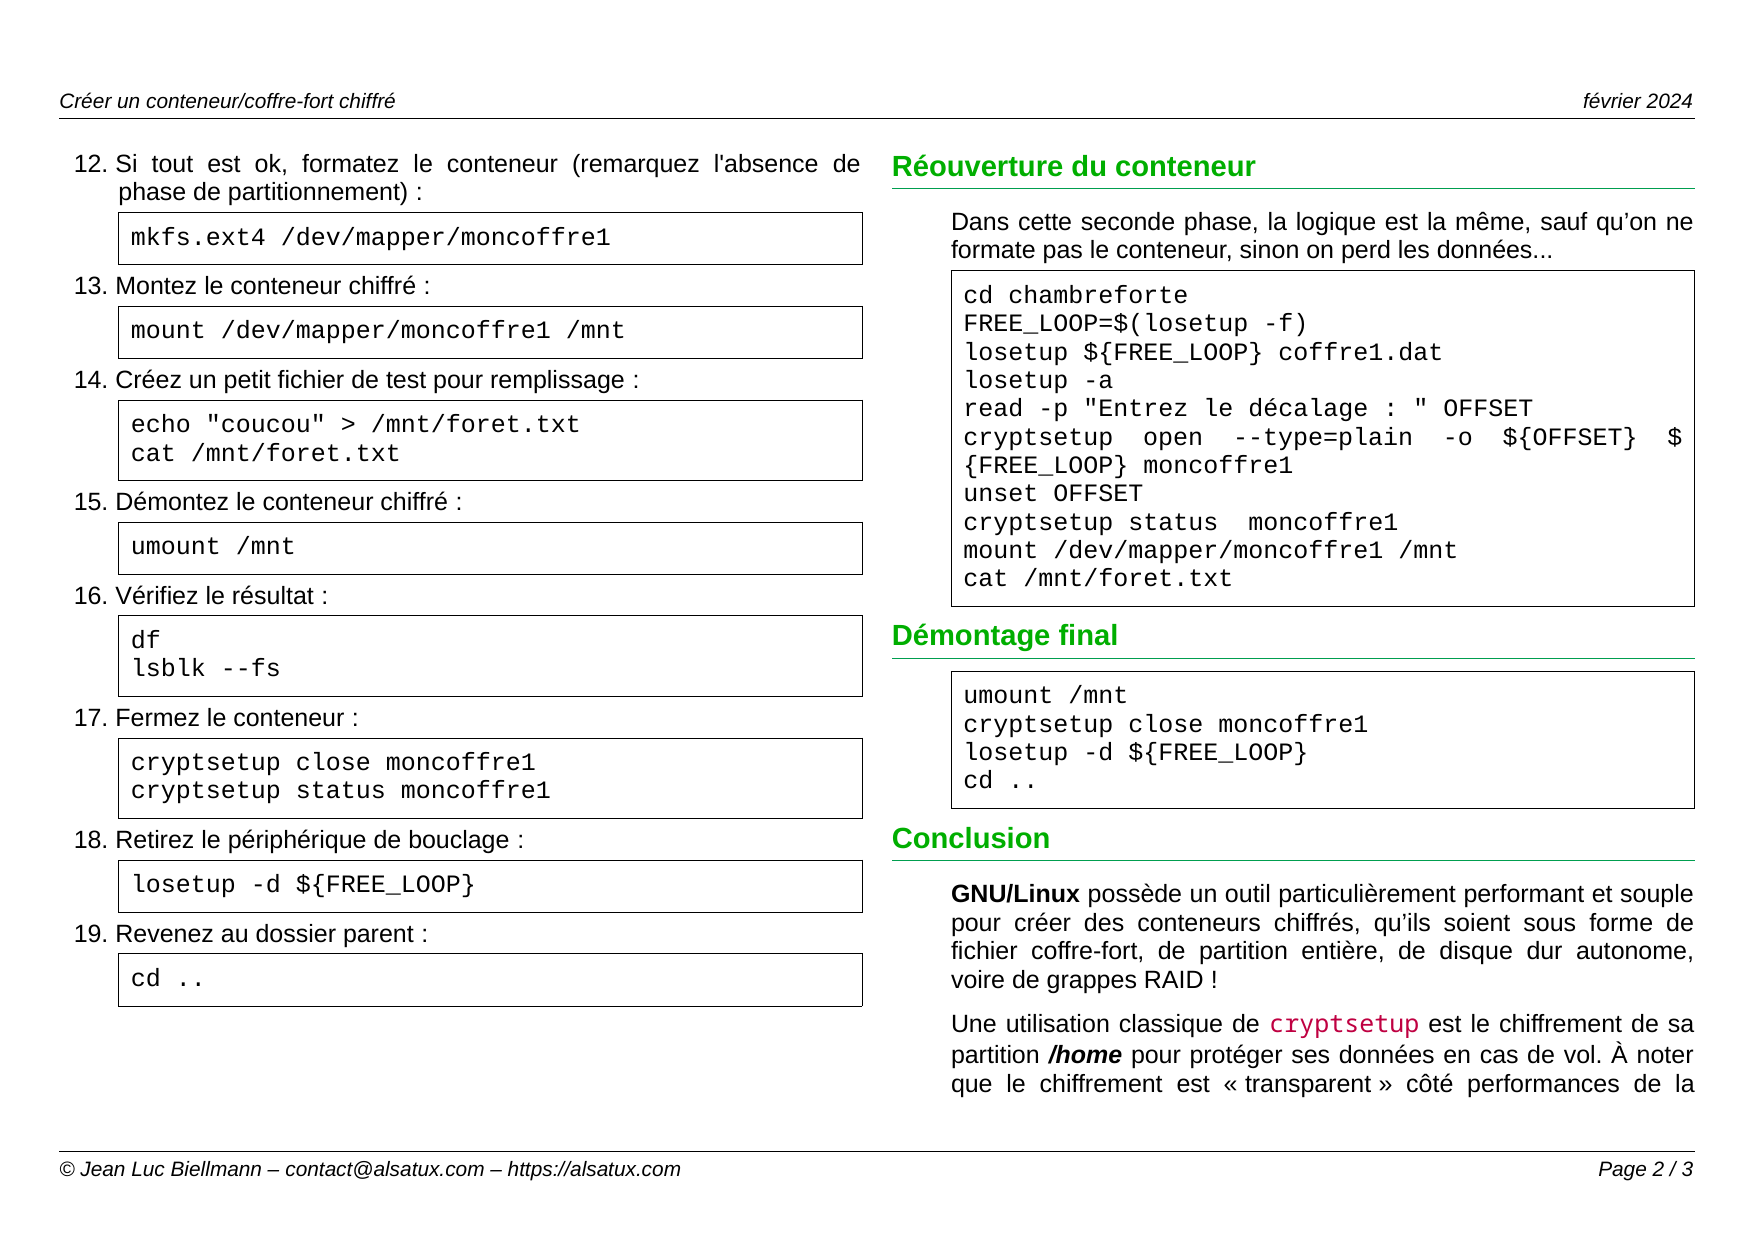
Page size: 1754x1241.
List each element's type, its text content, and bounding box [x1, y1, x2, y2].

text cat /mnt/foret.txt [952, 553, 1694, 606]
list Revenez au dossier parent : [115, 918, 862, 947]
text read -p "Entrez le décalage : " OFFSET [952, 383, 1694, 412]
subtitle Conclusion [892, 821, 1695, 860]
subtitle Démontage final [892, 618, 1695, 658]
text cat /mnt/foret.txt [119, 428, 862, 480]
list Démontez le conteneur chiffré : [115, 487, 862, 516]
list Montez le conteneur chiffré : [115, 271, 862, 300]
text umount /mnt [952, 672, 1694, 699]
text cd chambreforte [952, 271, 1694, 298]
text Dans cette seconde phase, la logique est la même, sauf qu’on ne formate pas le conteneur, sinon on perd les données... [951, 207, 1695, 264]
text cryptsetup open --type=plain -o ${OFFSET} ${FREE_LOOP} moncoffre1 [952, 412, 1694, 468]
text cryptsetup close moncoffre1 [952, 699, 1694, 727]
text lsblk --fs [119, 644, 862, 696]
text FREE_LOOP=$(losetup -f) [952, 298, 1694, 327]
text losetup -d ${FREE_LOOP} [119, 861, 862, 912]
text cryptsetup status moncoffre1 [119, 766, 862, 818]
text losetup -a [952, 355, 1694, 383]
text cd .. [952, 756, 1694, 808]
text df [119, 616, 862, 644]
text cd .. [119, 954, 862, 1006]
text echo "coucou" > /mnt/foret.txt [119, 401, 862, 428]
text mount /dev/mapper/moncoffre1 /mnt [952, 525, 1694, 553]
list Vérifiez le résultat : [115, 581, 862, 609]
text losetup -d ${FREE_LOOP} [952, 727, 1694, 756]
list Retirez le périphérique de bouclage : [115, 825, 862, 853]
text cryptsetup close moncoffre1 [119, 739, 862, 766]
text mkfs.ext4 /dev/mapper/moncoffre1 [119, 213, 862, 264]
text losetup ${FREE_LOOP} coffre1.dat [952, 327, 1694, 355]
list Créez un petit fichier de test pour remplissage : [115, 365, 862, 393]
text GNU/Linux possède un outil particulièrement performant et souple pour créer des conteneurs chiffrés, qu’ils soient sous forme de fichier coffre-fort, de partition entière, de disque dur autonome, voire de grappes RAID ! [951, 879, 1695, 994]
text unset OFFSET [952, 468, 1694, 497]
text cryptsetup status moncoffre1 [952, 497, 1694, 525]
text Une utilisation classique de cryptsetup est le chiffrement de sa partition /home pour protéger ses données en cas de vol. À noter que le chiffrement est « transparent » côté performances de la [951, 1006, 1695, 1097]
text umount /mnt [119, 523, 862, 574]
list Fermez le conteneur : [115, 703, 862, 731]
subtitle Réouverture du conteneur [892, 148, 1695, 188]
list Si tout est ok, formatez le conteneur (remarquez l'absence de phase de partitionnement) : [115, 148, 862, 206]
text mount /dev/mapper/moncoffre1 /mnt [119, 307, 862, 358]
